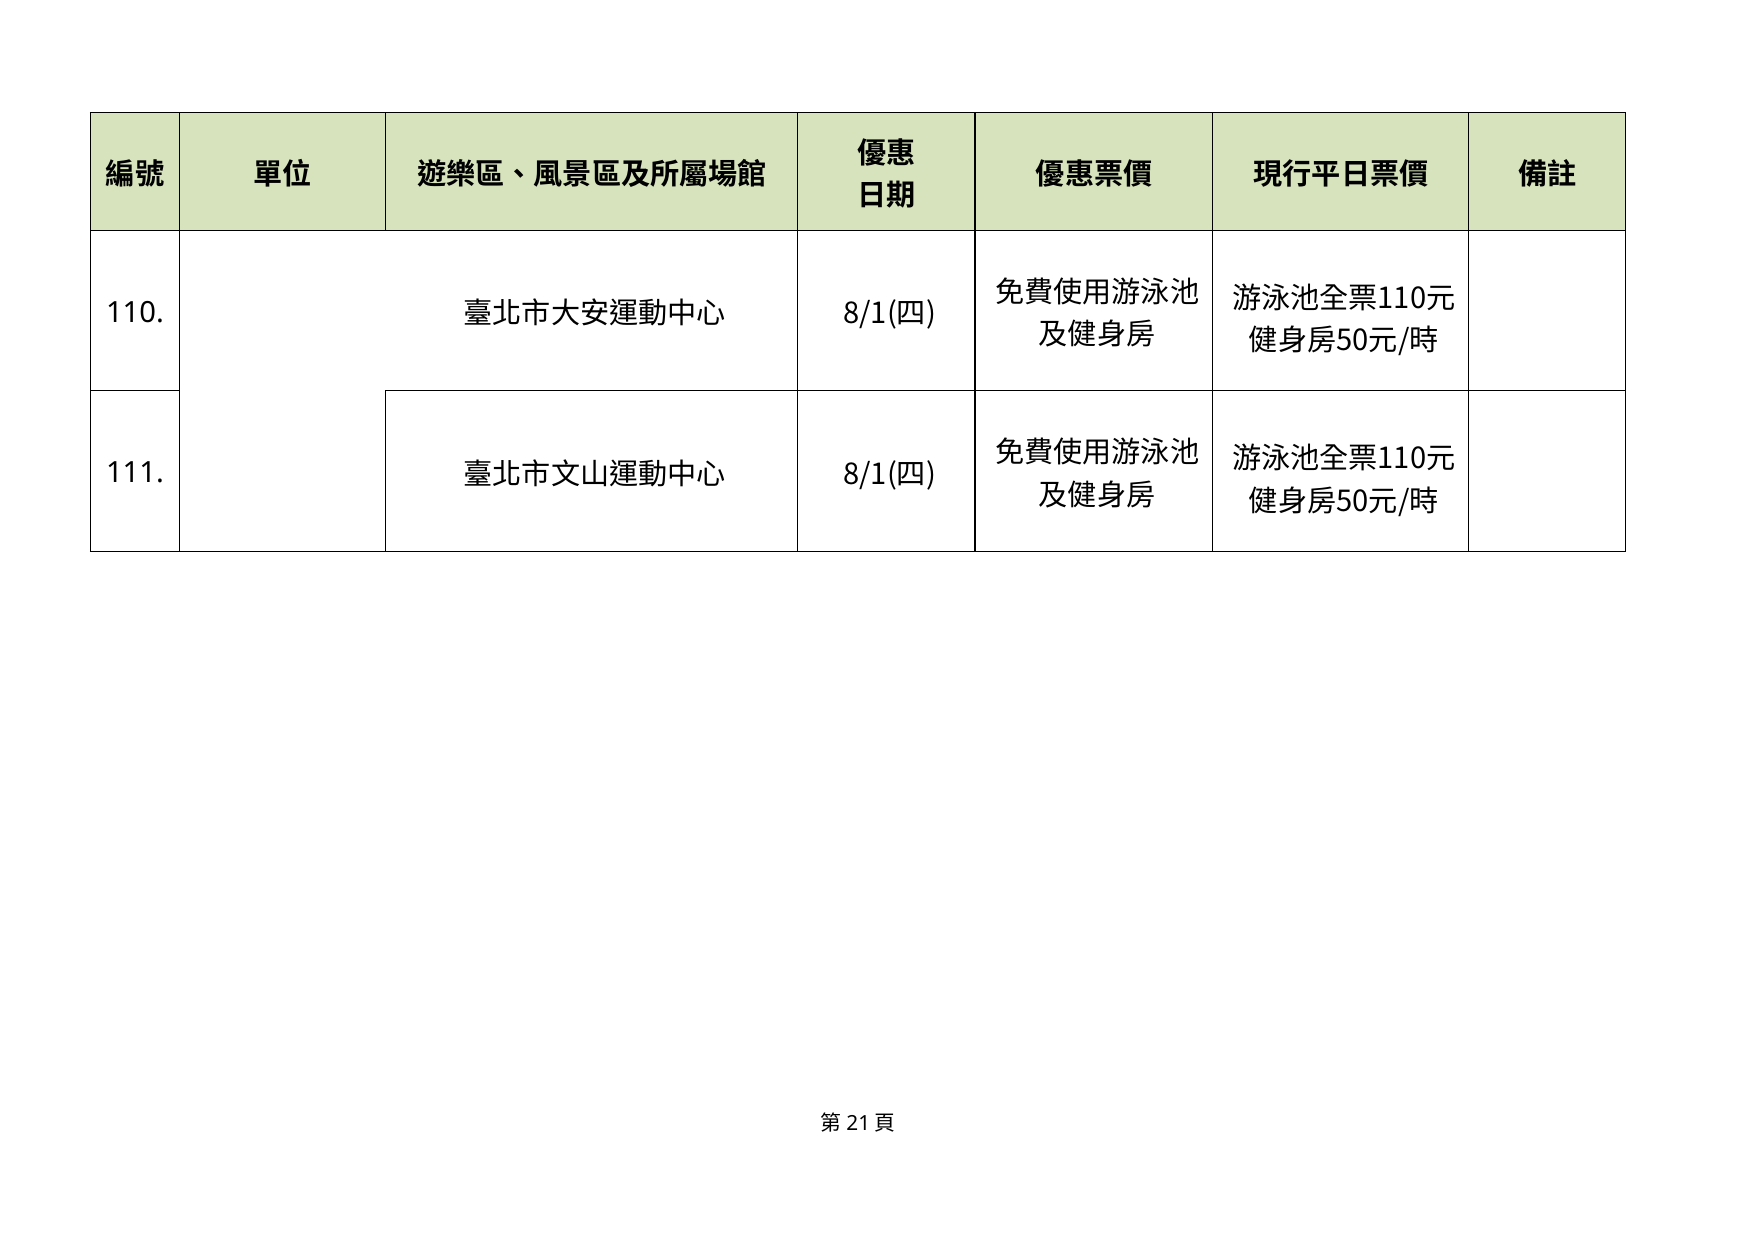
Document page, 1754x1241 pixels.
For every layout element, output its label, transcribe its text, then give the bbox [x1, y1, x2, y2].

table_header 現行平日票價 [1213, 113, 1468, 230]
table_cell 游泳池全票110元健身房50元/時 [1213, 231, 1468, 390]
table_cell [1469, 391, 1625, 551]
table_header 優惠 日期 [798, 113, 974, 230]
table_cell 8/1(四) [798, 231, 974, 390]
table_cell 游泳池全票110元健身房50元/時 [1213, 391, 1468, 551]
table_header 遊樂區、風景區及所屬場館 [386, 113, 797, 230]
table_header 單位 [180, 113, 385, 230]
table_header 備註 [1469, 113, 1625, 230]
table_cell 111. [91, 391, 179, 551]
table_cell 免費使用游泳池及健身房 [976, 391, 1212, 551]
table_cell 8/1(四) [798, 391, 974, 551]
table_cell [1469, 231, 1625, 390]
table_cell 110. [91, 231, 179, 390]
table_cell 臺北市大安運動中心 [386, 231, 797, 390]
table_cell 免費使用游泳池及健身房 [976, 231, 1212, 390]
table_header 優惠票價 [976, 113, 1212, 230]
table_header 編號 [91, 113, 179, 230]
table_cell 臺北市文山運動中心 [386, 391, 797, 551]
table_cell [180, 231, 386, 551]
